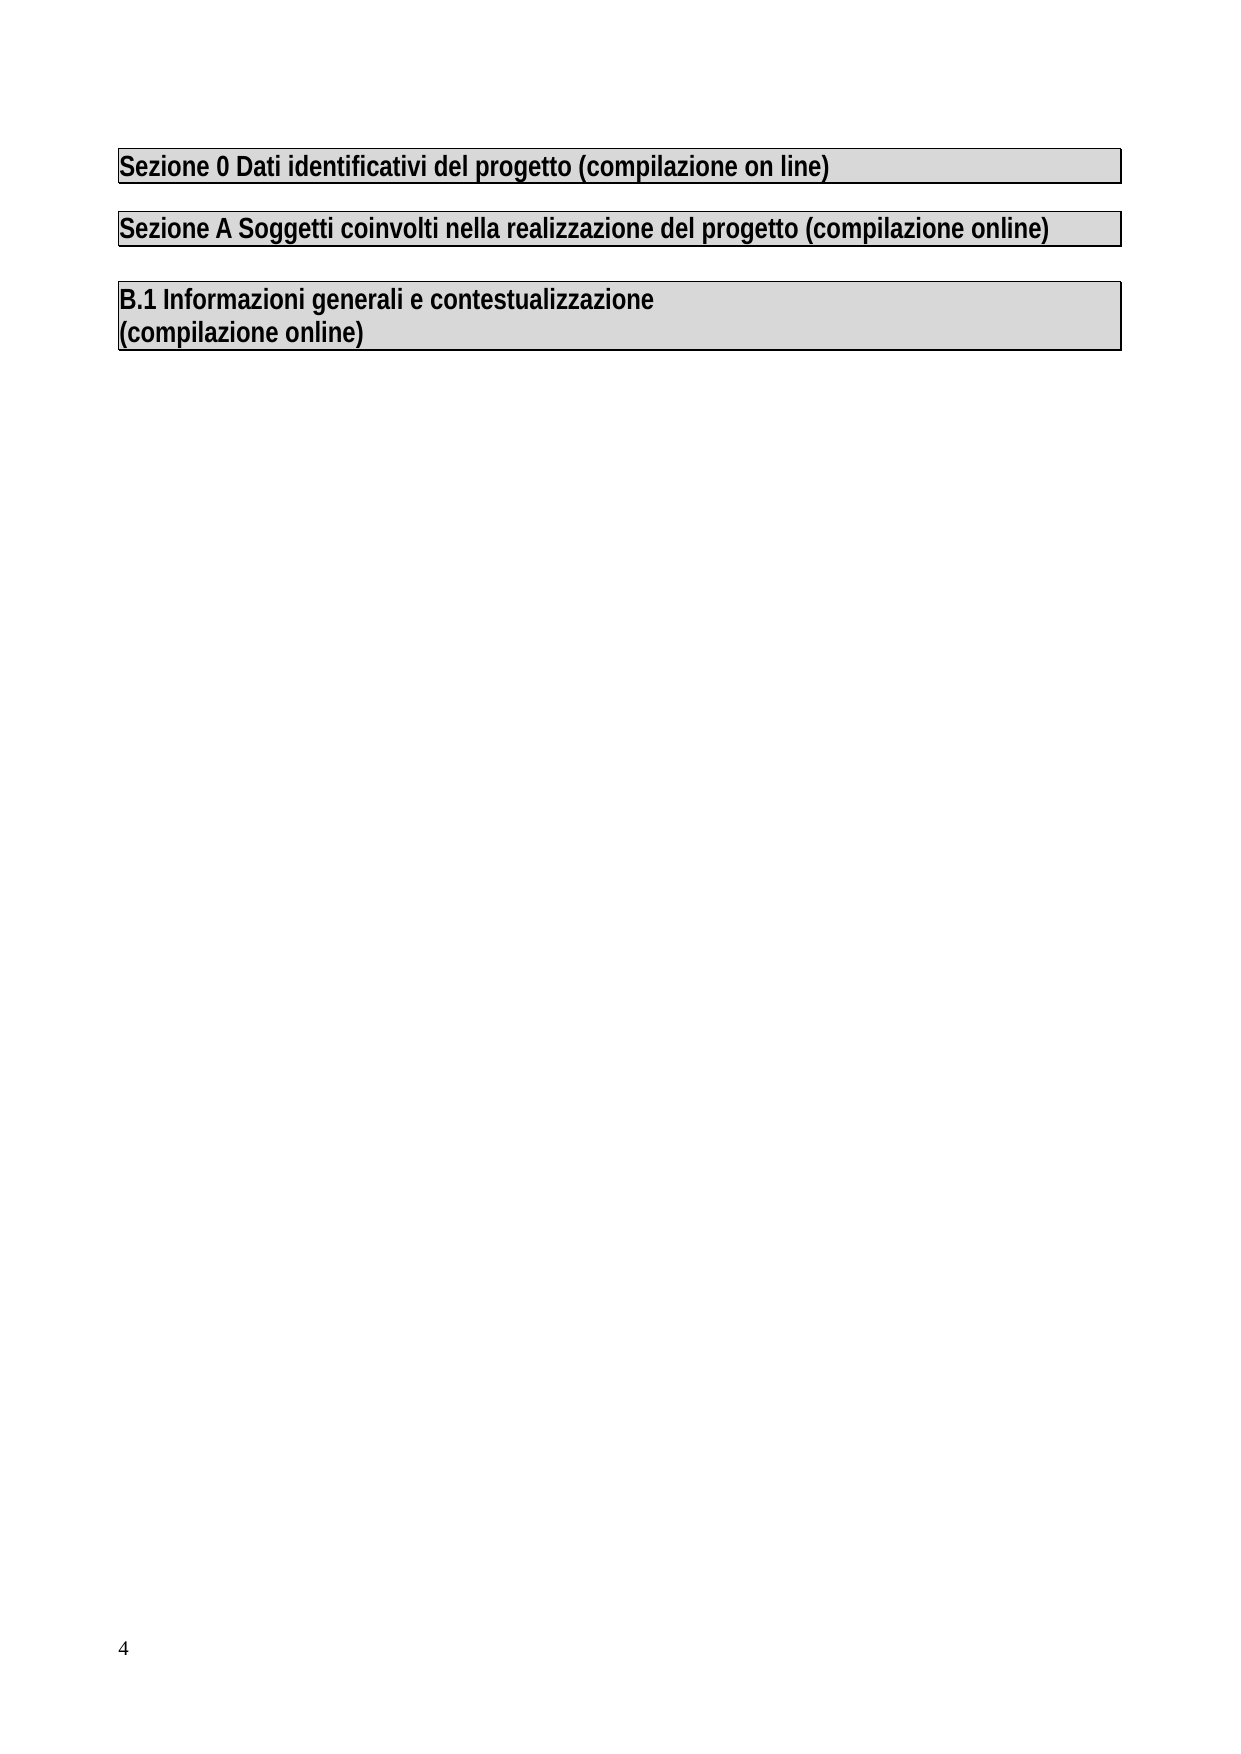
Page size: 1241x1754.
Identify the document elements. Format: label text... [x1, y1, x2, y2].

text (compilazione online) [119, 314, 1120, 349]
text Sezione 0 Dati identificativi del progetto (compilazione on line) [119, 149, 1120, 182]
text Sezione A Soggetti coinvolti nella realizzazione del progetto (compilazione online) [119, 212, 1120, 245]
text B.1 Informazioni generali e contestualizzazione [119, 282, 1120, 314]
